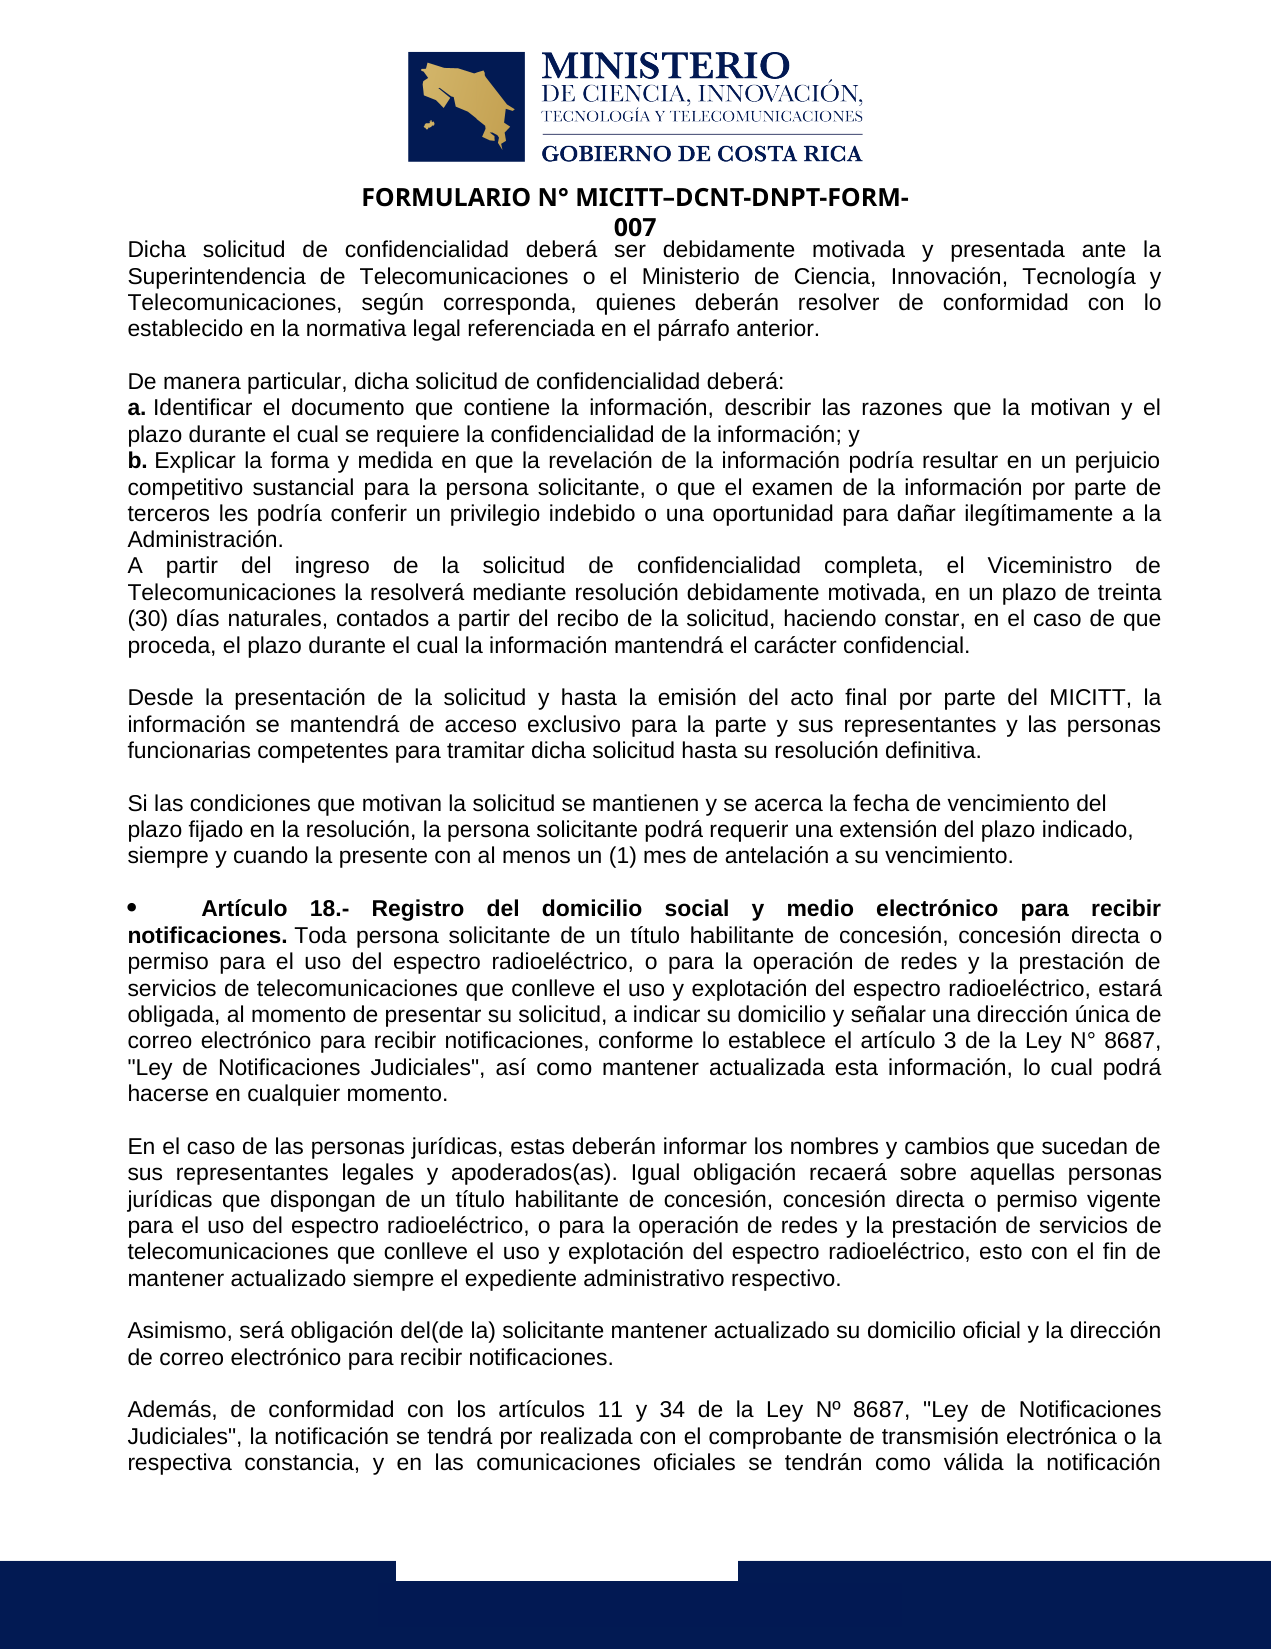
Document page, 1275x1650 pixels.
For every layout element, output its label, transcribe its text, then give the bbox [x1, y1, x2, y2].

text b. Explicar la forma y medida en que la revelación de la información podría resultar en un perjuicio competitivo sustancial para la persona solicitante, o que el examen de la información por parte de terceros les podría conferir un privilegio indebido o una oportunidad para dañar ilegítimamente a la Administración. [127, 447, 1162, 552]
list Artículo 18.- Registro del domicilio social y medio electrónico para recibir notificaciones. Toda persona solicitante de un título habilitante de concesión, concesión directa o permiso para el uso del espectro radioeléctrico, o para la operación de redes y la prestación de servicios de telecomunicaciones que conlleve el uso y explotación del espectro radioeléctrico, estará obligada, al momento de presentar su solicitud, a indicar su domicilio y señalar una dirección única de correo electrónico para recibir notificaciones, conforme lo establece el artículo 3 de la Ley N° 8687, "Ley de Notificaciones Judiciales", así como mantener actualizada esta información, lo cual podrá hacerse en cualquier momento. [127, 895, 1162, 1106]
text Además, de conformidad con los artículos 11 y 34 de la Ley Nº 8687, "Ley de Notificaciones Judiciales", la notificación se tendrá por realizada con el comprobante de transmisión electrónica o la respectiva constancia, y en las comunicaciones oficiales se tendrán como válida la notificación [127, 1396, 1162, 1475]
text Dicha solicitud de confidencialidad deberá ser debidamente motivada y presentada ante la Superintendencia de Telecomunicaciones o el Ministerio de Ciencia, Innovación, Tecnología y Telecomunicaciones, según corresponda, quienes deberán resolver de conformidad con lo establecido en la normativa legal referenciada en el párrafo anterior. [127, 236, 1162, 342]
text Desde la presentación de la solicitud y hasta la emisión del acto final por parte del MICITT, la información se mantendrá de acceso exclusivo para la parte y sus representantes y las personas funcionarias competentes para tramitar dicha solicitud hasta su resolución definitiva. [127, 684, 1162, 763]
text De manera particular, dicha solicitud de confidencialidad deberá: [127, 368, 1162, 394]
text En el caso de las personas jurídicas, estas deberán informar los nombres y cambios que sucedan de sus representantes legales y apoderados(as). Igual obligación recaerá sobre aquellas personas jurídicas que dispongan de un título habilitante de concesión, concesión directa o permiso vigente para el uso del espectro radioeléctrico, o para la operación de redes y la prestación de servicios de telecomunicaciones que conlleve el uso y explotación del espectro radioeléctrico, esto con el fin de mantener actualizado siempre el expediente administrativo respectivo. [127, 1133, 1162, 1291]
text Si las condiciones que motivan la solicitud se mantienen y se acerca la fecha de vencimiento del plazo fijado en la resolución, la persona solicitante podrá requerir una extensión del plazo indicado, siempre y cuando la presente con al menos un (1) mes de antelación a su vencimiento. [127, 763, 1162, 869]
text Asimismo, será obligación del(de la) solicitante mantener actualizado su domicilio oficial y la dirección de correo electrónico para recibir notificaciones. [127, 1317, 1162, 1370]
text A partir del ingreso de la solicitud de confidencialidad completa, el Viceministro de Telecomunicaciones la resolverá mediante resolución debidamente motivada, en un plazo de treinta (30) días naturales, contados a partir del recibo de la solicitud, haciendo constar, en el caso de que proceda, el plazo durante el cual la información mantendrá el carácter confidencial. [127, 552, 1162, 658]
text a. Identificar el documento que contiene la información, describir las razones que la motivan y el plazo durante el cual se requiere la confidencialidad de la información; y [127, 394, 1162, 447]
